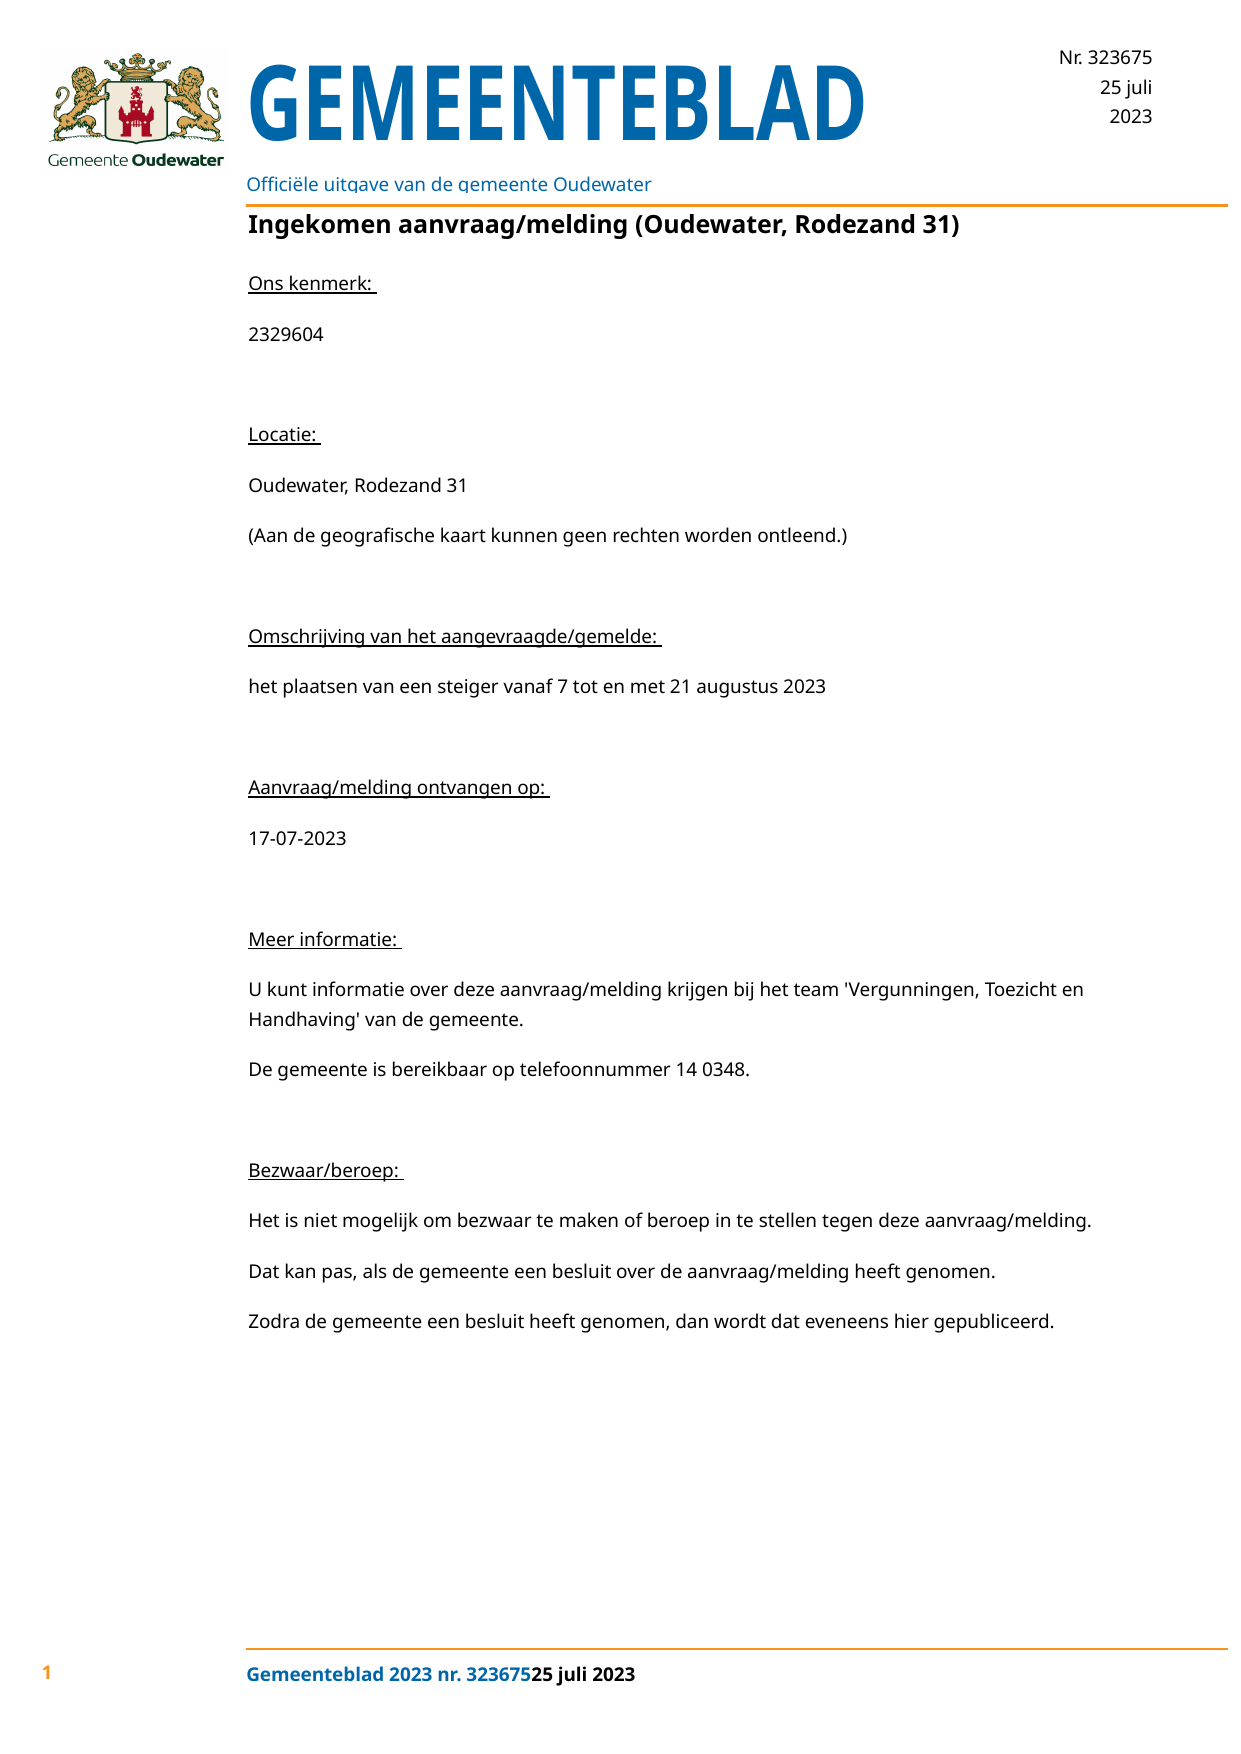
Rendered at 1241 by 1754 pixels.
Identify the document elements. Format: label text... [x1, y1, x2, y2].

text 17-07-2023 [248, 825, 1152, 851]
text Omschrijving van het aangevraagde/gemelde: [248, 623, 1152, 649]
text Ingekomen aanvraag/melding (Oudewater, Rodezand 31) [248, 207, 1152, 241]
text Het is niet mogelijk om bezwaar te maken of beroep in te stellen tegen deze aanvraag/melding. [248, 1207, 1152, 1233]
text 2329604 [248, 321, 1152, 346]
text Aanvraag/melding ontvangen op: [248, 774, 1152, 800]
text Zodra de gemeente een besluit heeft genomen, dan wordt dat eveneens hier gepubliceerd. [248, 1308, 1152, 1334]
text Dat kan pas, als de gemeente een besluit over de aanvraag/melding heeft genomen. [248, 1258, 1152, 1283]
text Bezwaar/beroep: [248, 1157, 1152, 1183]
text Ons kenmerk: [248, 270, 1152, 296]
text het plaatsen van een steiger vanaf 7 tot en met 21 augustus 2023 [248, 674, 1152, 699]
text Locatie: [248, 422, 1152, 447]
text Meer informatie: [248, 926, 1152, 951]
picture [41, 47, 231, 172]
text U kunt informatie over deze aanvraag/melding krijgen bij het team 'Vergunningen, Toezicht en Handhaving' van de gemeente. [248, 976, 1152, 1031]
text Oudewater, Rodezand 31 [248, 472, 1152, 498]
text De gemeente is bereikbaar op telefoonnummer 14 0348. [248, 1056, 1152, 1082]
text (Aan de geografische kaart kunnen geen rechten worden ontleend.) [248, 522, 1152, 548]
